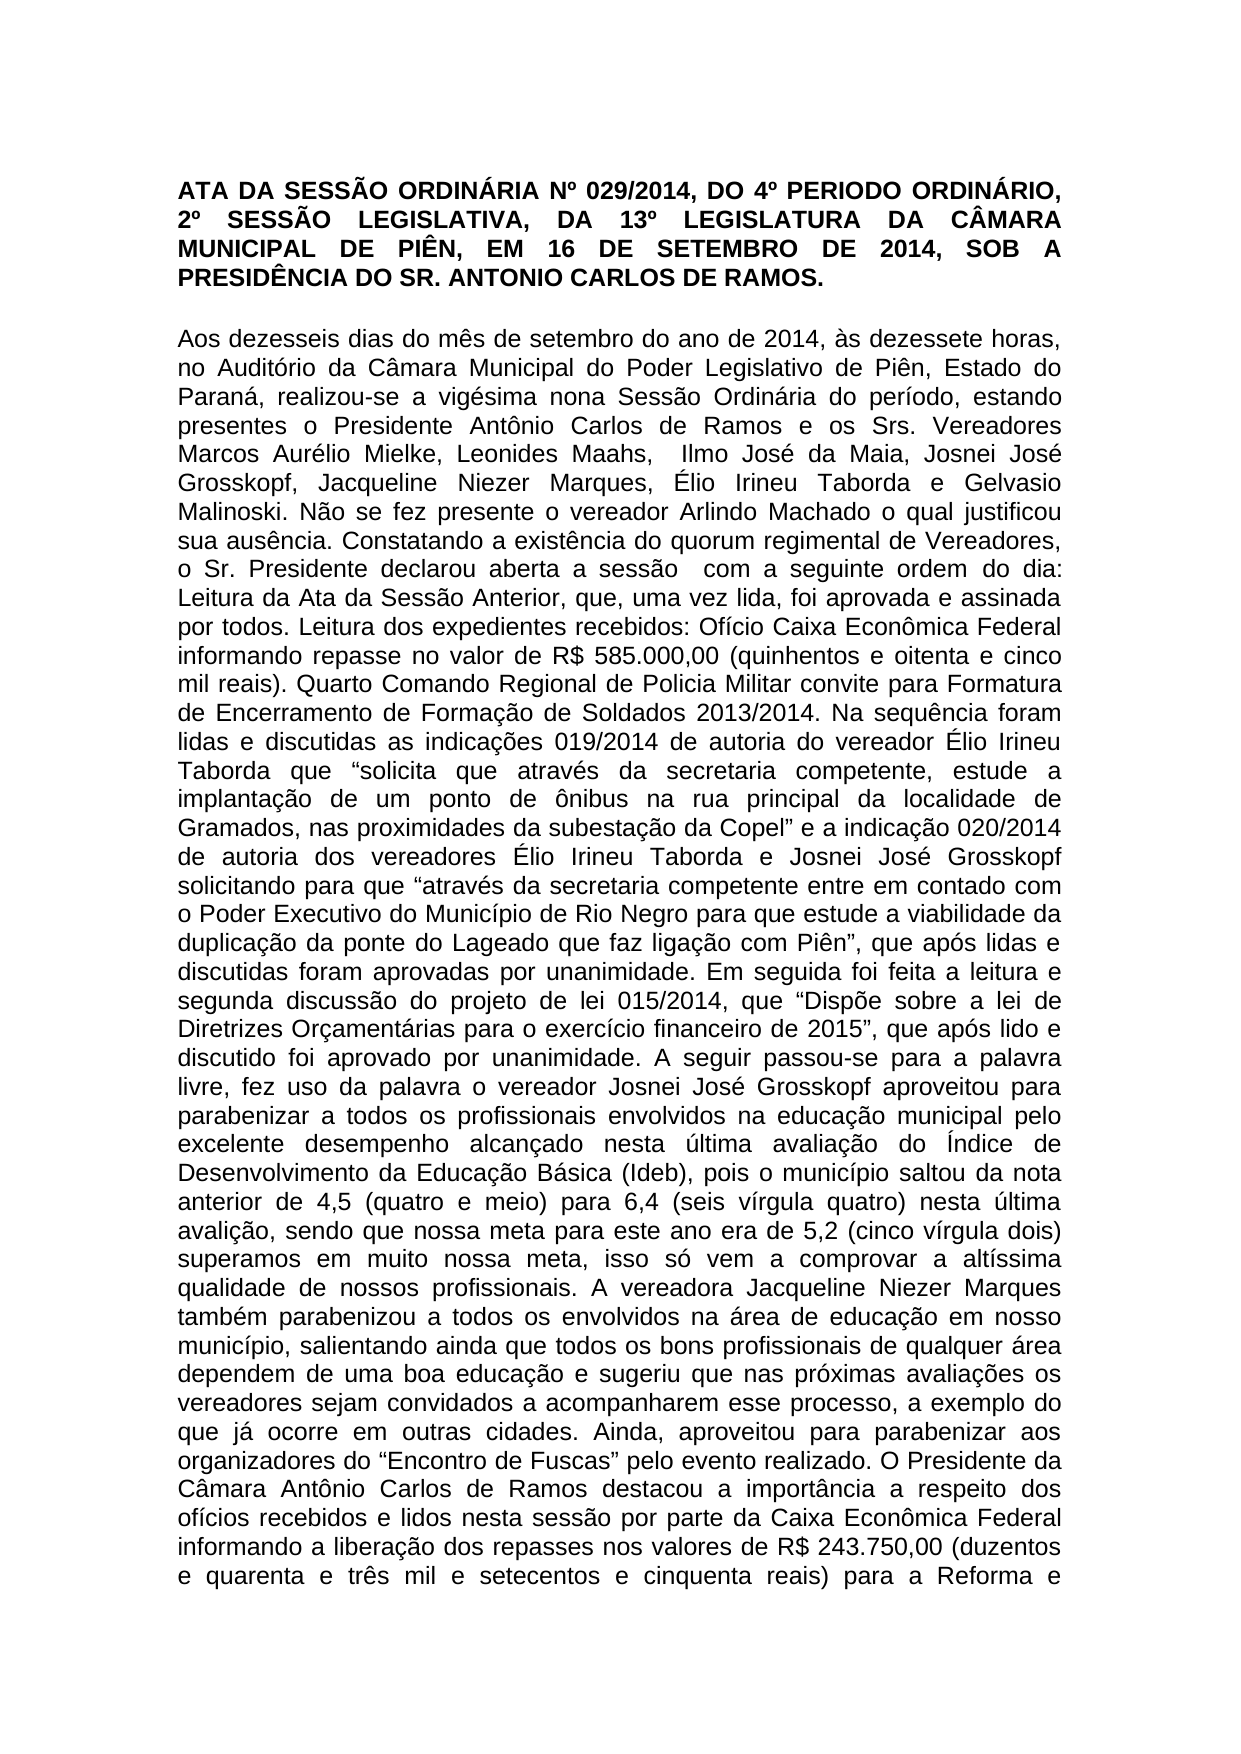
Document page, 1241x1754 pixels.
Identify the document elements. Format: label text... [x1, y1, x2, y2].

text Aos dezesseis dias do mês de setembro do ano de 2014, às dezessete horas, no Auditório da Câmara Municipal do Poder Legislativo de Piên, Estado do Paraná, realizou-se a vigésima nona Sessão Ordinária do período, estando presentes o Presidente Antônio Carlos de Ramos e os Srs. Vereadores Marcos Aurélio Mielke, Leonides Maahs, Ilmo José da Maia, Josnei José Grosskopf, Jacqueline Niezer Marques, Élio Irineu Taborda e Gelvasio Malinoski. Não se fez presente o vereador Arlindo Machado o qual justificou sua ausência. Constatando a existência do quorum regimental de Vereadores, o Sr. Presidente declarou aberta a sessão com a seguinte ordem do dia: Leitura da Ata da Sessão Anterior, que, uma vez lida, foi aprovada e assinada por todos. Leitura dos expedientes recebidos: Ofício Caixa Econômica Federal informando repasse no valor de R$ 585.000,00 (quinhentos e oitenta e cinco mil reais). Quarto Comando Regional de Policia Militar convite para Formatura de Encerramento de Formação de Soldados 2013/2014. Na sequência foram lidas e discutidas as indicações 019/2014 de autoria do vereador Élio Irineu Taborda que “solicita que através da secretaria competente, estude a implantação de um ponto de ônibus na rua principal da localidade de Gramados, nas proximidades da subestação da Copel” e a indicação 020/2014 de autoria dos vereadores Élio Irineu Taborda e Josnei José Grosskopf solicitando para que “através da secretaria competente entre em contado com o Poder Executivo do Município de Rio Negro para que estude a viabilidade da duplicação da ponte do Lageado que faz ligação com Piên”, que após lidas e discutidas foram aprovadas por unanimidade. Em seguida foi feita a leitura e segunda discussão do projeto de lei 015/2014, que “Dispõe sobre a lei de Diretrizes Orçamentárias para o exercício financeiro de 2015”, que após lido e discutido foi aprovado por unanimidade. A seguir passou-se para a palavra livre, fez uso da palavra o vereador Josnei José Grosskopf aproveitou para parabenizar a todos os profissionais envolvidos na educação municipal pelo excelente desempenho alcançado nesta última avaliação do Índice de Desenvolvimento da Educação Básica (Ideb), pois o município saltou da nota anterior de 4,5 (quatro e meio) para 6,4 (seis vírgula quatro) nesta última avalição, sendo que nossa meta para este ano era de 5,2 (cinco vírgula dois) superamos em muito nossa meta, isso só vem a comprovar a altíssima qualidade de nossos profissionais. A vereadora Jacqueline Niezer Marques também parabenizou a todos os envolvidos na área de educação em nosso município, salientando ainda que todos os bons profissionais de qualquer área dependem de uma boa educação e sugeriu que nas próximas avaliações os vereadores sejam convidados a acompanharem esse processo, a exemplo do que já ocorre em outras cidades. Ainda, aproveitou para parabenizar aos organizadores do “Encontro de Fuscas” pelo evento realizado. O Presidente da Câmara Antônio Carlos de Ramos destacou a importância a respeito dos ofícios recebidos e lidos nesta sessão por parte da Caixa Econômica Federal informando a liberação dos repasses nos valores de R$ 243.750,00 (duzentos e quarenta e três mil e setecentos e cinquenta reais) para a Reforma e [177, 324, 1063, 1589]
text ATA DA SESSÃO ORDINÁRIA Nº 029/2014, DO 4º PERIODO ORDINÁRIO, 2º SESSÃO LEGISLATIVA, DA 13º LEGISLATURA DA CÂMARA MUNICIPAL DE PIÊN, EM 16 DE SETEMBRO DE 2014, SOB A PRESIDÊNCIA DO SR. ANTONIO CARLOS DE RAMOS. [177, 176, 1063, 291]
